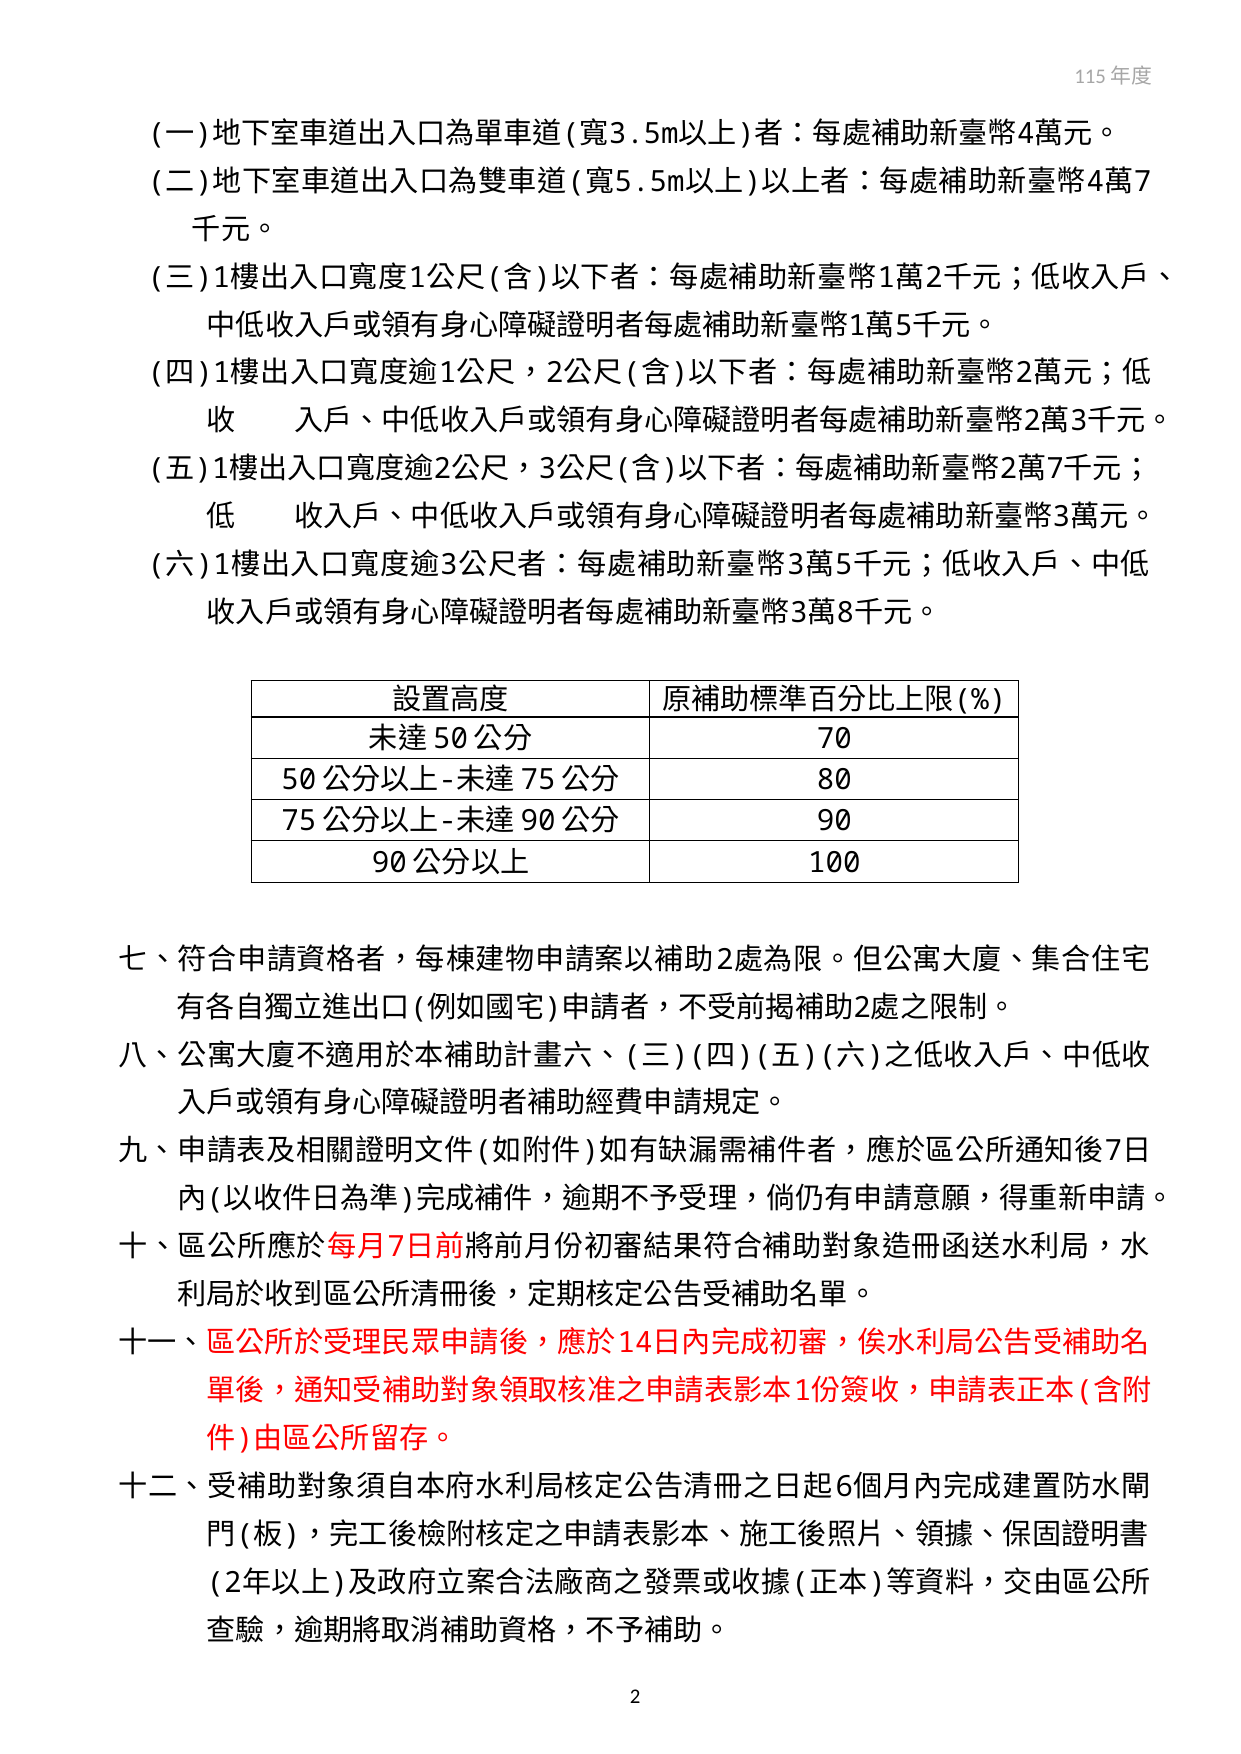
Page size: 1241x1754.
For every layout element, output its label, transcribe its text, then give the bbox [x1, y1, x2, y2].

text (一)地下室車道出入口為單車道(寬3.5m以上)者：每處補助新臺幣4萬元。 [148, 105, 1152, 153]
table_cell 90公分以上 [252, 841, 649, 882]
text 八、公寓大廈不適用於本補助計畫六、(三)(四)(五)(六)之低收入戶、中低收入戶或領有身心障礙證明者補助經費申請規定。 [118, 1027, 1152, 1122]
table_cell 75公分以上-未達90公分 [252, 800, 649, 840]
table_cell 100 [650, 841, 1018, 882]
text (五)1樓出入口寬度逾2公尺，3公尺(含)以下者：每處補助新臺幣2萬7千元；低 收入戶、中低收入戶或領有身心障礙證明者每處補助新臺幣3萬元。 [147, 440, 1152, 536]
text 十一、區公所於受理民眾申請後，應於14日內完成初審，俟水利局公告受補助名單後，通知受補助對象領取核准之申請表影本1份簽收，申請表正本(含附件)由區公所留存。 [118, 1314, 1152, 1458]
table_cell 50公分以上-未達75公分 [252, 759, 649, 799]
text (六)1樓出入口寬度逾3公尺者：每處補助新臺幣3萬5千元；低收入戶、中低收入戶或領有身心障礙證明者每處補助新臺幣3萬8千元。 [147, 536, 1152, 632]
table_cell 70 [650, 718, 1018, 758]
text (三)1樓出入口寬度1公尺(含)以下者：每處補助新臺幣1萬2千元；低收入戶、中低收入戶或領有身心障礙證明者每處補助新臺幣1萬5千元。 [147, 249, 1152, 344]
table_header 設置高度 [252, 681, 649, 716]
table_cell 80 [650, 759, 1018, 799]
table_cell 90 [650, 800, 1018, 840]
text 十二、受補助對象須自本府水利局核定公告清冊之日起6個月內完成建置防水閘門(板)，完工後檢附核定之申請表影本、施工後照片、領據、保固證明書(2年以上)及政府立案合法廠商之發票或收據(正本)等資料，交由區公所查驗，逾期將取消補助資格，不予補助。 [118, 1458, 1152, 1649]
text (二)地下室車道出入口為雙車道(寬5.5m以上)以上者：每處補助新臺幣4萬7千元。 [148, 153, 1152, 249]
table_cell 未達50公分 [252, 718, 649, 758]
text 十、區公所應於每月7日前將前月份初審結果符合補助對象造冊函送水利局，水利局於收到區公所清冊後，定期核定公告受補助名單。 [118, 1218, 1152, 1314]
table_header 原補助標準百分比上限(%) [650, 681, 1018, 716]
text (四)1樓出入口寬度逾1公尺，2公尺(含)以下者：每處補助新臺幣2萬元；低收 入戶、中低收入戶或領有身心障礙證明者每處補助新臺幣2萬3千元。 [147, 344, 1152, 440]
text 九、申請表及相關證明文件(如附件)如有缺漏需補件者，應於區公所通知後7日內(以收件日為準)完成補件，逾期不予受理，倘仍有申請意願，得重新申請。 [118, 1122, 1152, 1218]
text 七、符合申請資格者，每棟建物申請案以補助2處為限。但公寓大廈、集合住宅有各自獨立進出口(例如國宅)申請者，不受前揭補助2處之限制。 [118, 931, 1152, 1027]
